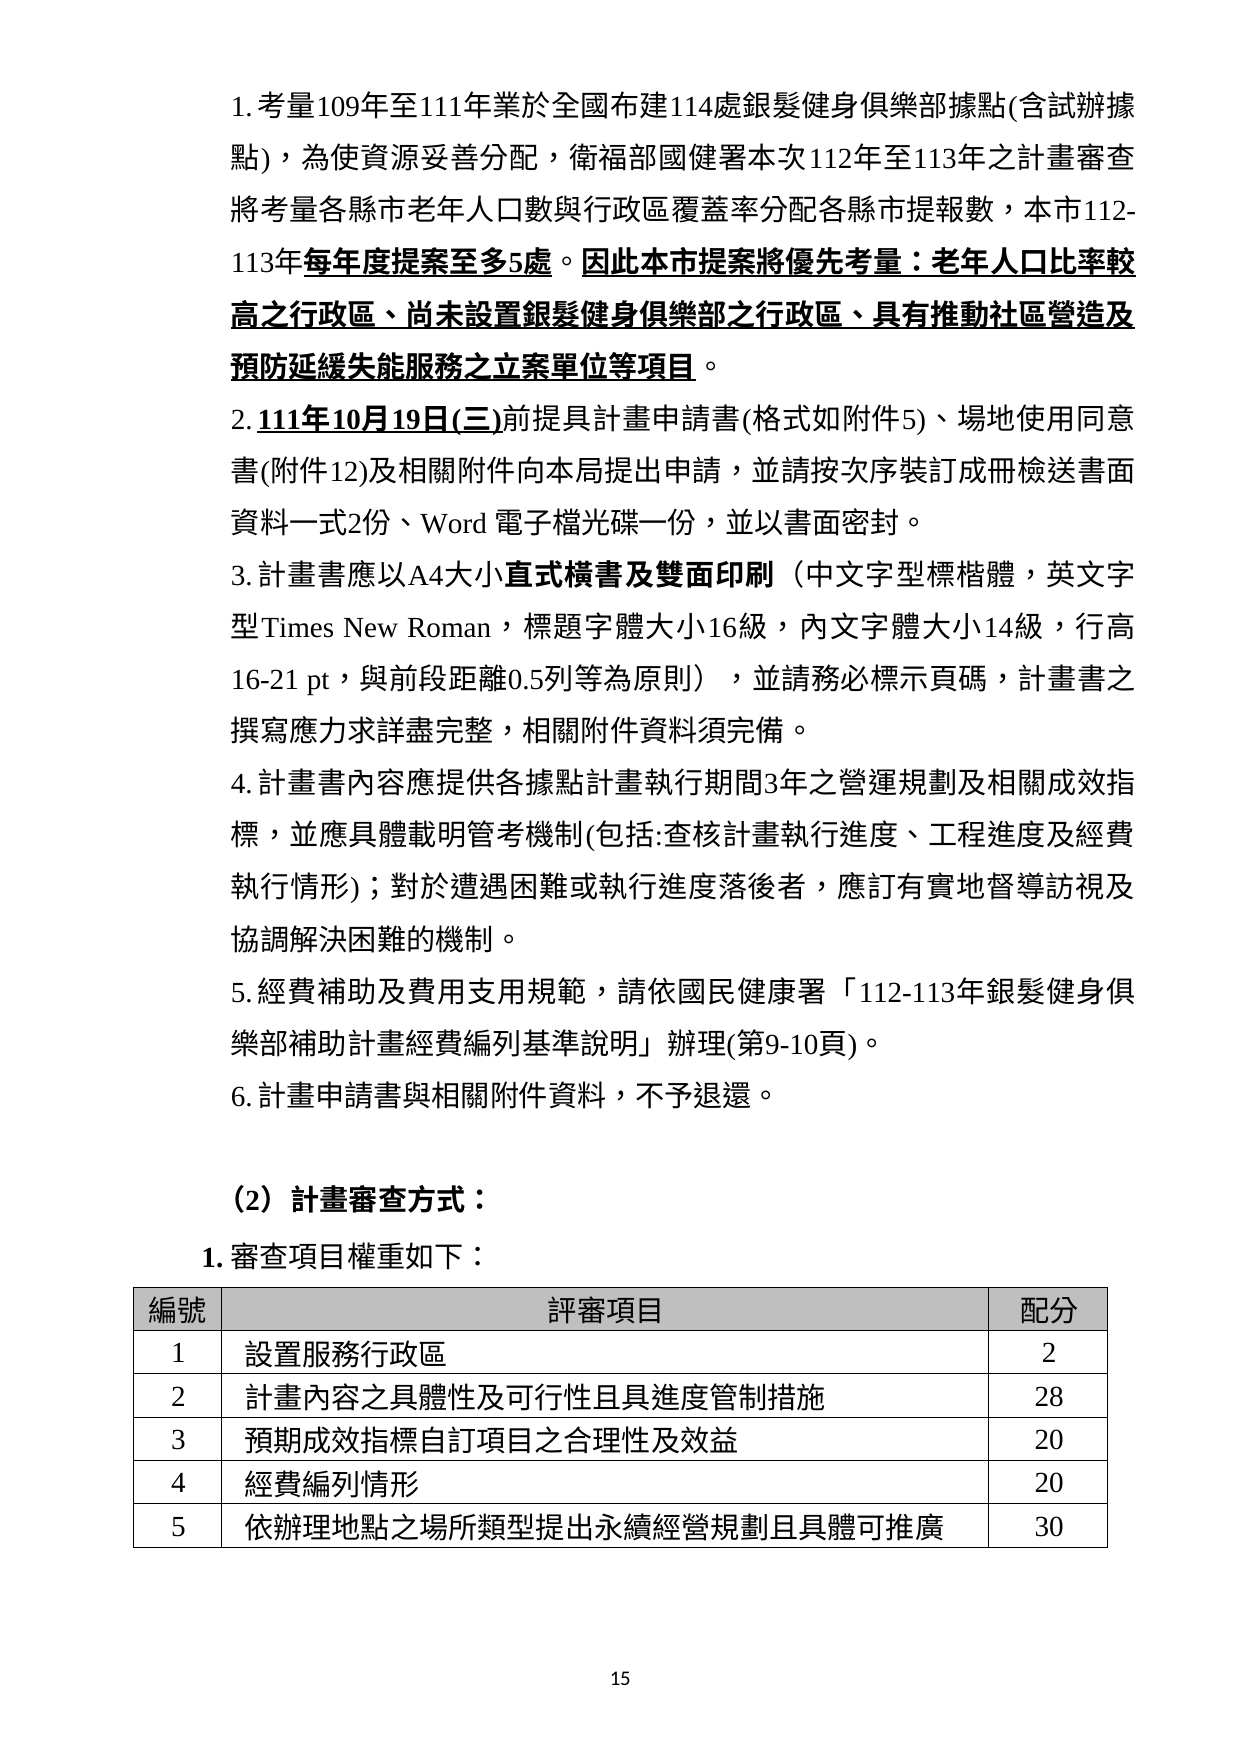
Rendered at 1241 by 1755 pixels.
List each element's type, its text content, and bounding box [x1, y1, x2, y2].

list 計畫書內容應提供各據點計畫執行期間3年之營運規劃及相關成效指標，並應具體載明管考機制(包括:查核計畫執行進度、工程進度及經費執行情形)；對於遭遇困難或執行進度落後者，應訂有實地督導訪視及協調解決困難的機制。 [231, 752, 1136, 960]
table_cell 20 [989, 1418, 1107, 1460]
list 考量109年至111年業於全國布建114處銀髮健身俱樂部據點(含試辦據點)，為使資源妥善分配，衛福部國健署本次112年至113年之計畫審查將考量各縣市老年人口數與行政區覆蓋率分配各縣市提報數，本市112-113年每年度提案至多5處。因此本市提案將優先考量：老年人口比率較高之行政區、尚未設置銀髮健身俱樂部之行政區、具有推動社區營造及預防延緩失能服務之立案單位等項目。 [231, 75, 1136, 387]
table_header 評審項目 [222, 1288, 988, 1330]
list 計畫申請書與相關附件資料，不予退還。 [231, 1064, 1136, 1117]
list 審查項目權重如下： [201, 1225, 1128, 1277]
table_cell 1 [134, 1331, 221, 1373]
table_cell 28 [989, 1374, 1107, 1417]
table_cell 預期成效指標自訂項目之合理性及效益 [222, 1418, 988, 1460]
table_cell 計畫內容之具體性及可行性且具進度管制措施 [222, 1374, 988, 1417]
list 111年10月19日(三)前提具計畫申請書(格式如附件5)、場地使用同意書(附件12)及相關附件向本局提出申請，並請按次序裝訂成冊檢送書面資料一式2份、Word 電子檔光碟一份，並以書面密封。 [231, 387, 1136, 544]
table_header 配分 [989, 1288, 1107, 1330]
list 經費補助及費用支用規範，請依國民健康署「112-113年銀髮健身俱樂部補助計畫經費編列基準說明」辦理(第9-10頁)。 [231, 960, 1136, 1064]
table_cell 依辦理地點之場所類型提出永續經營規劃且具體可推廣 [222, 1504, 988, 1547]
table_cell 2 [989, 1331, 1107, 1373]
table_cell 設置服務行政區 [222, 1331, 988, 1373]
table_cell 經費編列情形 [222, 1461, 988, 1503]
table_cell 2 [134, 1374, 221, 1417]
list 計畫書應以A4大小直式橫書及雙面印刷（中文字型標楷體，英文字型Times New Roman，標題字體大小16級，內文字體大小14級，行高16-21 pt，與前段距離0.5列等為原則），並請務必標示頁碼，計畫書之撰寫應力求詳盡完整，相關附件資料須完備。 [231, 544, 1136, 752]
table_cell 3 [134, 1418, 221, 1460]
list 計畫審查方式： [216, 1169, 1128, 1221]
table_header 編號 [134, 1288, 221, 1330]
table_cell 30 [989, 1504, 1107, 1547]
table_cell 20 [989, 1461, 1107, 1503]
table_cell 5 [134, 1504, 221, 1547]
table_cell 4 [134, 1461, 221, 1503]
